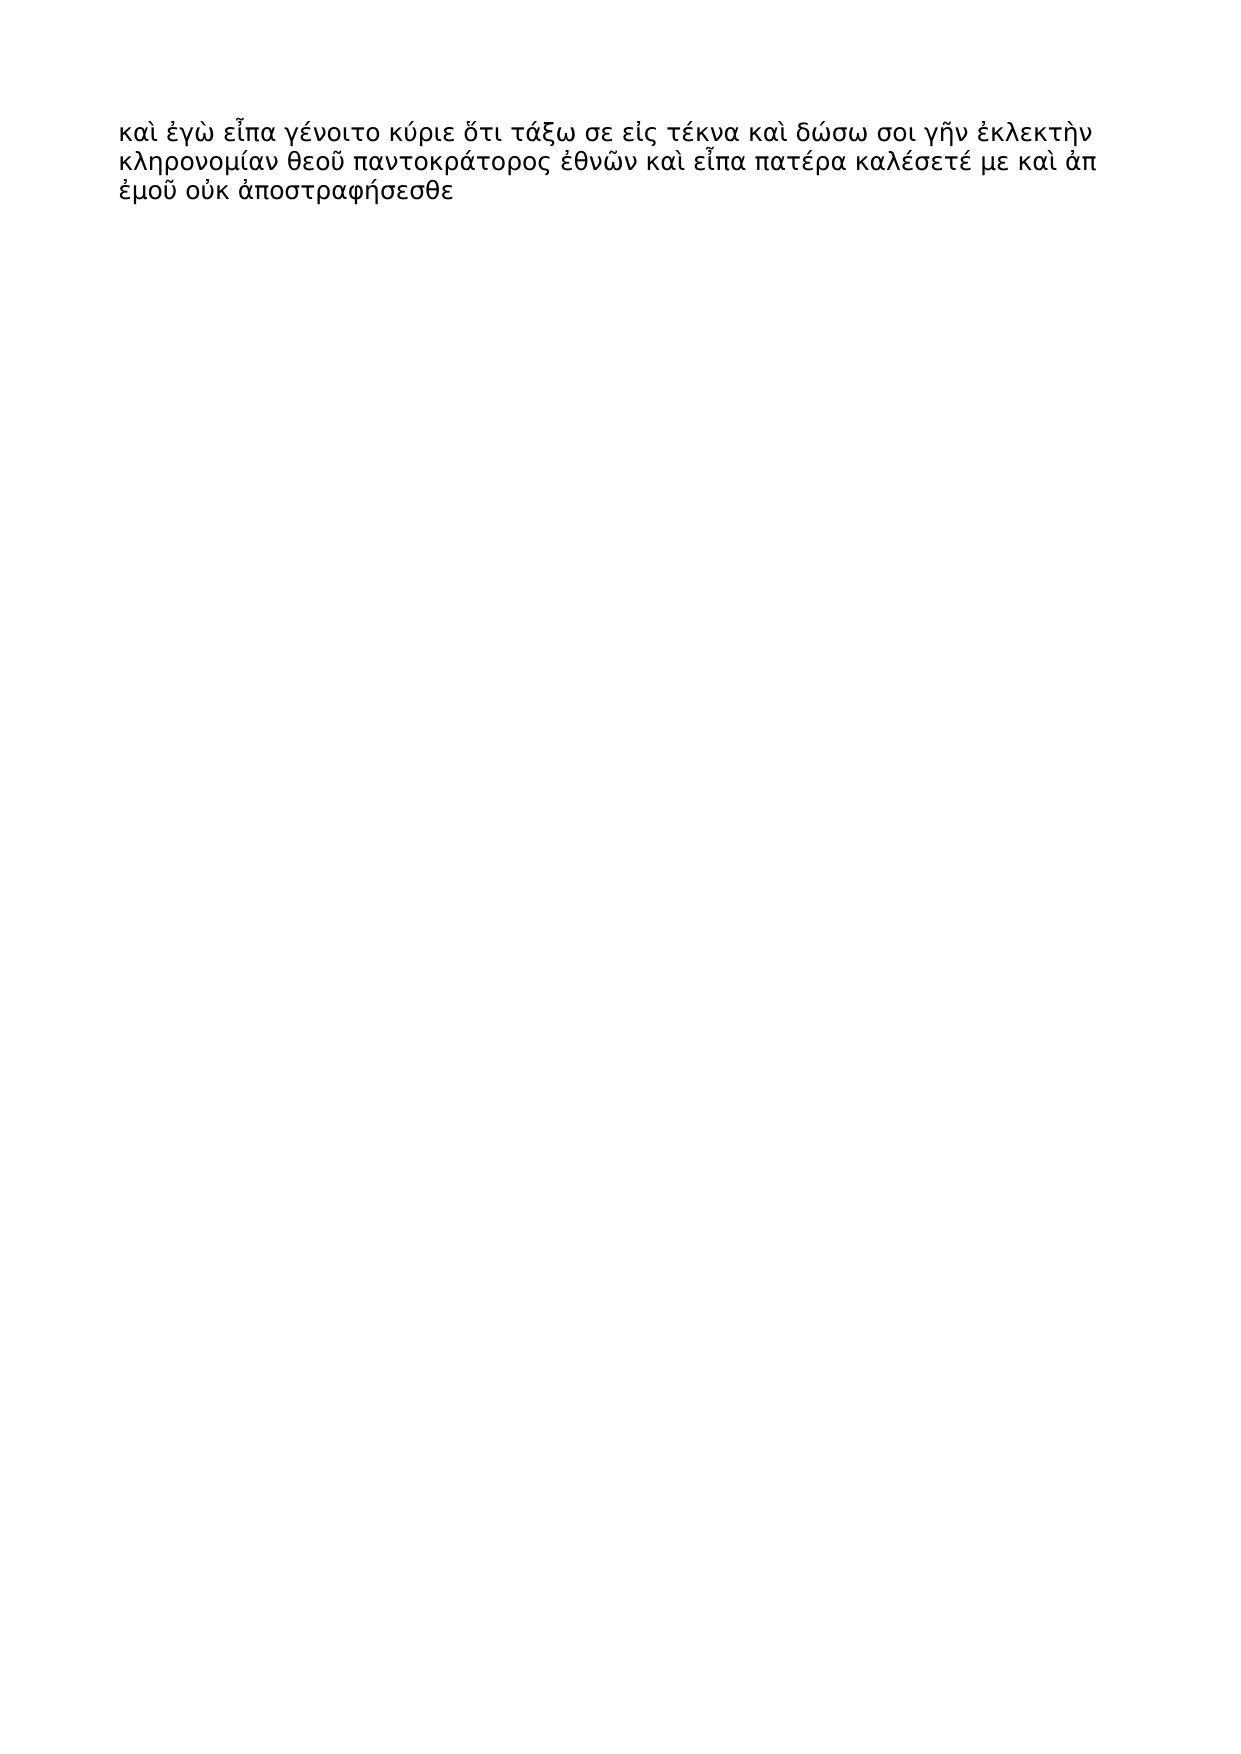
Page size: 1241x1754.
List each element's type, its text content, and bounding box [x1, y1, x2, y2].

text καὶ ἐγὼ εἶπα γένοιτο κύριε ὅτι τάξω σε εἰς τέκνα καὶ δώσω σοι γῆν ἐκλεκτὴν κληρονομίαν θεοῦ παντοκράτορος ἐθνῶν καὶ εἶπα πατέρα καλέσετέ με καὶ ἀπ ἐμοῦ οὐκ ἀποστραφήσεσθε [118, 118, 1122, 206]
